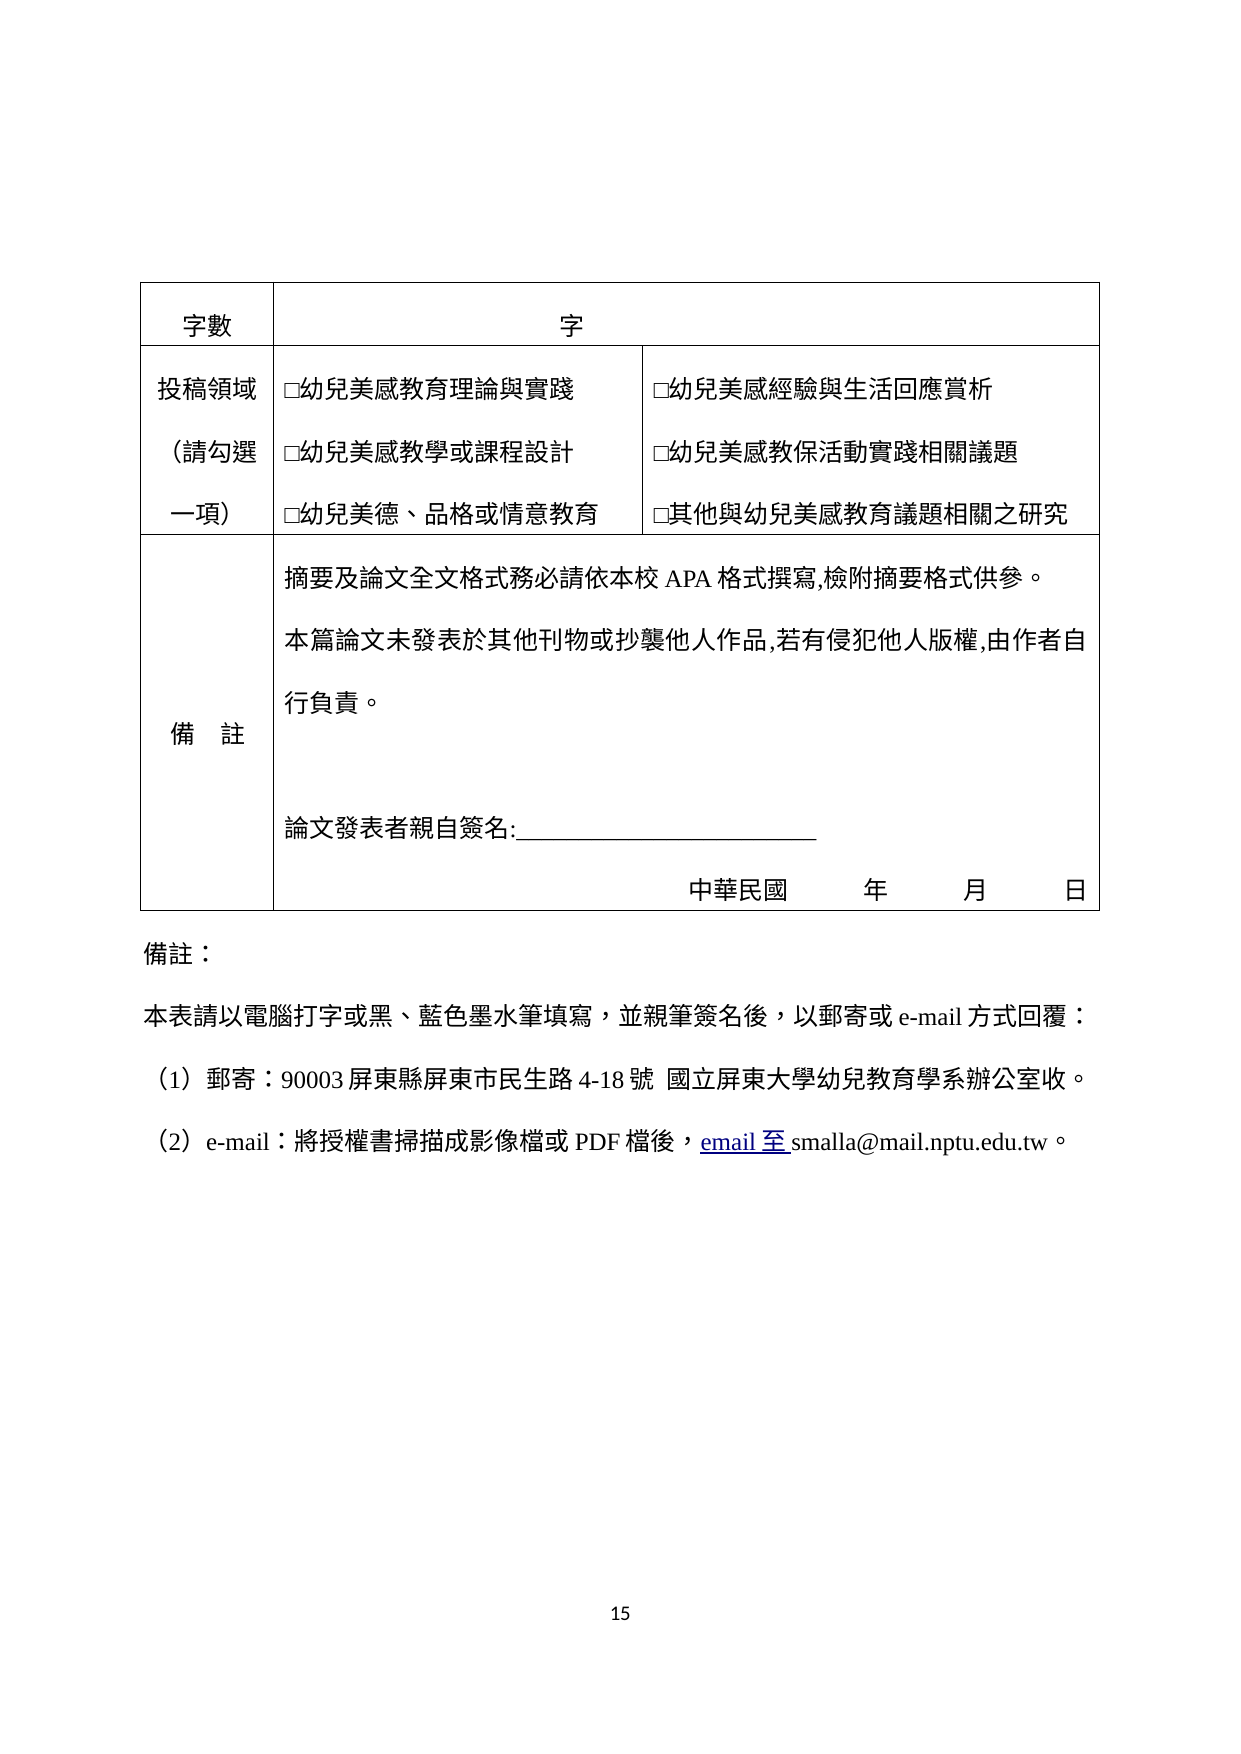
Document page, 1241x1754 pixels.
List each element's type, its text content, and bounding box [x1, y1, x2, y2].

text 本表請以電腦打字或黑、藍色墨水筆填寫，並親筆簽名後，以郵寄或e-mail方式回覆： [143, 973, 1100, 1036]
text 備註： [143, 911, 1053, 973]
table_cell □幼兒美感經驗與生活回應賞析 □幼兒美感教保活動實踐相關議題 □其他與幼兒美感教育議題相關之研究 [643, 346, 1099, 534]
text （2）e-mail：將授權書掃描成影像檔或PDF檔後，email至smalla@mail.nptu.edu.tw。 [143, 1098, 1100, 1161]
table_cell 摘要及論文全文格式務必請依本校APA格式撰寫,檢附摘要格式供參。 本篇論文未發表於其他刊物或抄襲他人作品,若有侵犯他人版權,由作者自行負責。 論文發表者親自簽名:________________________ 中華民國 年 月 日 [274, 535, 1099, 910]
table_cell 投稿領域 （請勾選一項） [141, 346, 273, 534]
table_cell 字數 [141, 283, 273, 345]
text （1）郵寄：90003屏東縣屏東市民生路4-18號 國立屏東大學幼兒教育學系辦公室收。 [143, 1036, 1100, 1098]
table_cell □幼兒美感教育理論與實踐 □幼兒美感教學或課程設計 □幼兒美德、品格或情意教育 [274, 346, 642, 534]
table_cell 字 [274, 283, 1099, 345]
table_cell 備 註 [141, 535, 273, 910]
